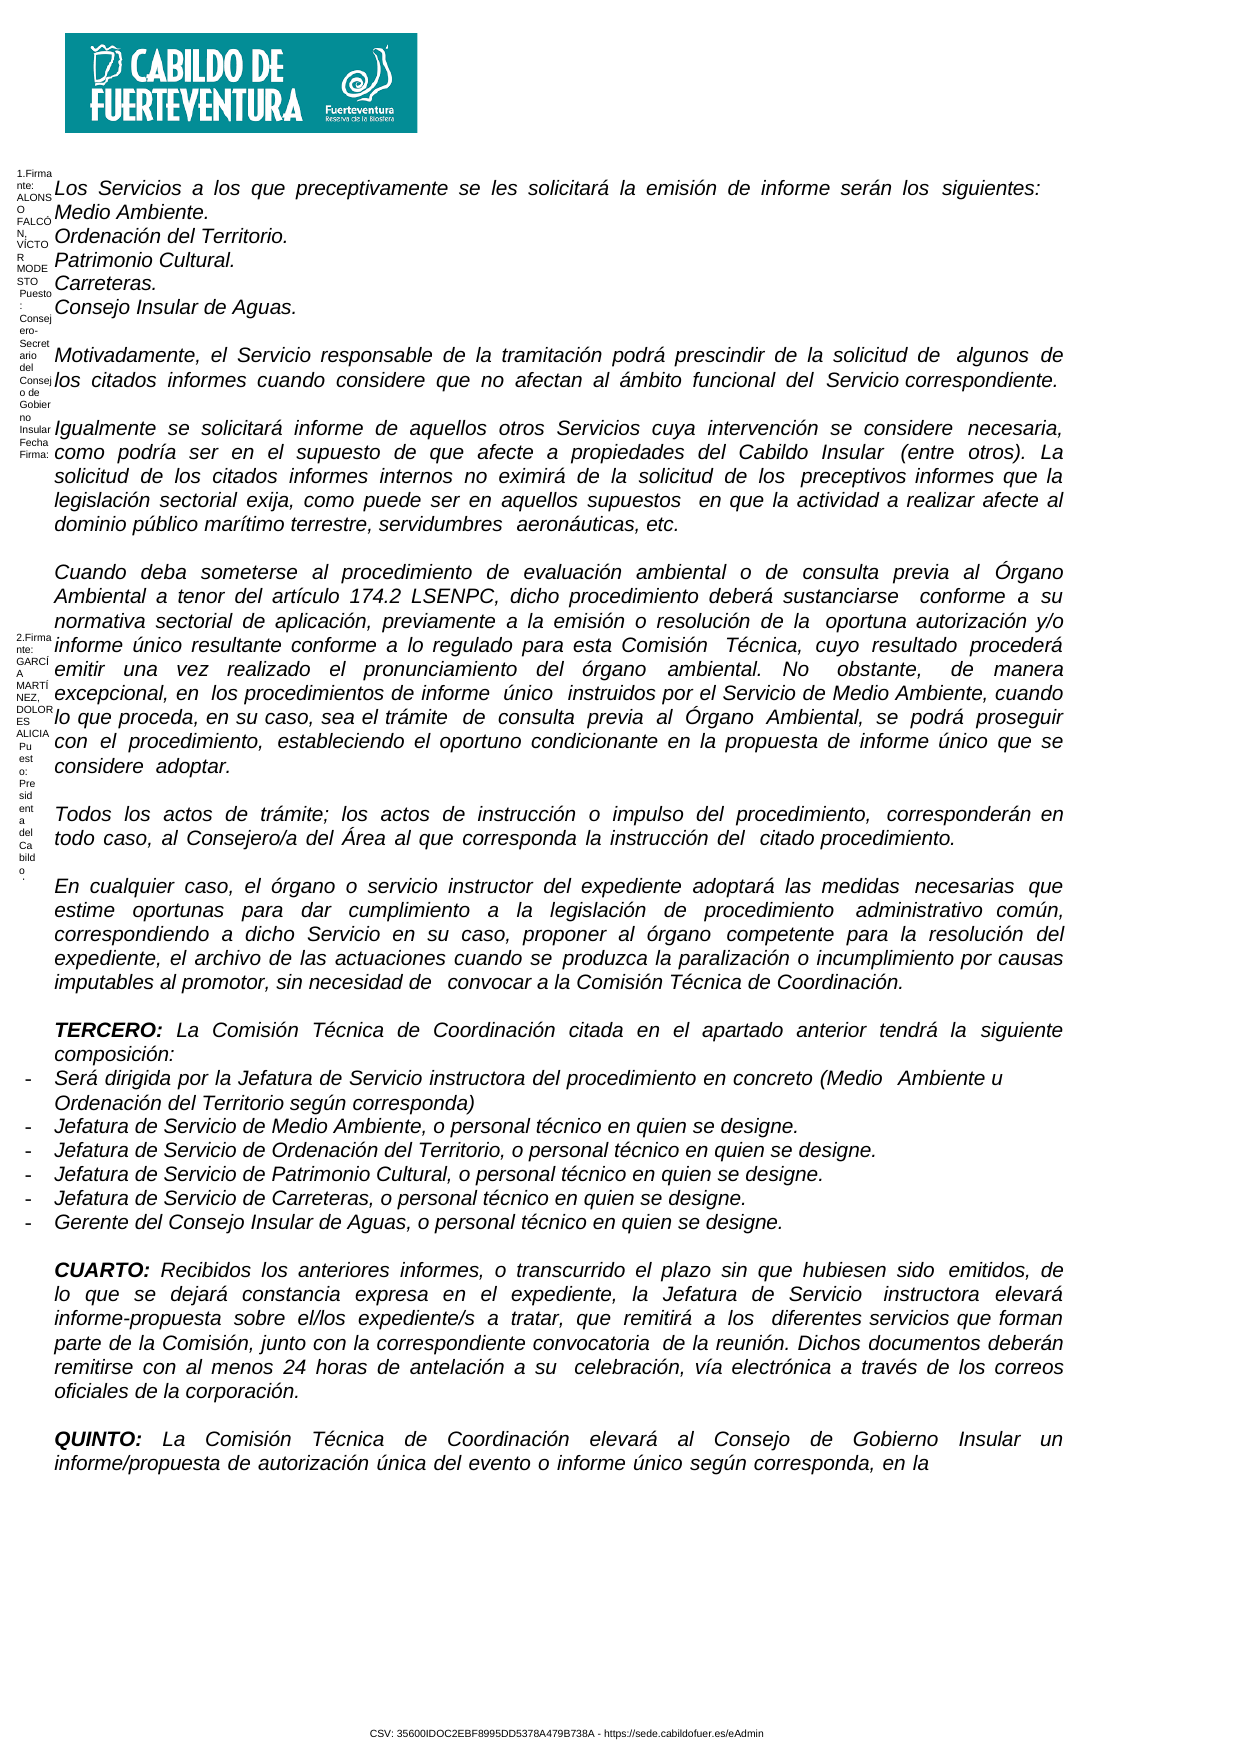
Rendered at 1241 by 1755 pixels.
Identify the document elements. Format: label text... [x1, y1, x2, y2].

text QUINTO: La Comisión Técnica de Coordinación elevará al Consejo de Gobierno Insular un informe/propuesta de autorización única del evento o informe único según corresponda, en la [54, 1426, 1064, 1474]
text TERCERO: La Comisión Técnica de Coordinación citada en el apartado anterior tendrá la siguiente composición: [54, 1018, 1064, 1066]
list Ordenación del Territorio. [54, 223, 1241, 247]
list Será dirigida por la Jefatura de Servicio instructora del procedimiento en concreto (Medio Ambiente u Ordenación del Territorio según corresponda) [24, 1066, 1064, 1114]
list Jefatura de Servicio de Carreteras, o personal técnico en quien se designe. [24, 1186, 1241, 1210]
text Igualmente se solicitará informe de aquellos otros Servicios cuya intervención se considere necesaria, como podría ser en el supuesto de que afecte a propiedades del Cabildo Insular (entre otros). La solicitud de los citados informes internos no eximirá de la solicitud de los preceptivos informes que la legislación sectorial exija, como puede ser en aquellos supuestos en que la actividad a realizar afecte al dominio público marítimo terrestre, servidumbres aeronáuticas, etc. [54, 415, 1064, 536]
list Carreteras. [54, 271, 1241, 295]
text Puesto: Consejero-Secretario del Consejo de Gobierno Insular Fecha Firma: 08/10/2025 11:28:50 [19, 288, 52, 463]
text Cuando deba someterse al procedimiento de evaluación ambiental o de consulta previa al Órgano Ambiental a tenor del artículo 174.2 LSENPC, dicho procedimiento deberá sustanciarse conforme a su normativa sectorial de aplicación, previamente a la emisión o resolución de la oportuna autorización y/o informe único resultante conforme a lo regulado para esta Comisión Técnica, cuyo resultado procederá emitir una vez realizado el pronunciamiento del órgano ambiental. No obstante, de manera excepcional, en los procedimientos de informe único instruidos por el Servicio de Medio Ambiente, cuando lo que proceda, en su caso, sea el trámite de consulta previa al Órgano Ambiental, se podrá proseguir con el procedimiento, estableciendo el oportuno condicionante en la propuesta de informe único que se considere adoptar. [54, 560, 1064, 778]
list Jefatura de Servicio de Patrimonio Cultural, o personal técnico en quien se designe. [24, 1162, 1241, 1186]
text [14, 631, 53, 879]
text Puesto: Presidenta del Cabildo de Fuerteventura Fecha Firma: 08/10/2025 12:17:26 [19, 740, 36, 879]
text 2.Firmante: GARCÍA MARTÍNEZ, DOLORES ALICIA [16, 632, 53, 740]
text Motivadamente, el Servicio responsable de la tramitación podrá prescindir de la solicitud de algunos de los citados informes cuando considere que no afectan al ámbito funcional del Servicio correspondiente. [54, 343, 1064, 392]
text Todos los actos de trámite; los actos de instrucción o impulso del procedimiento, corresponderán en todo caso, al Consejero/a del Área al que corresponda la instrucción del citado procedimiento. [54, 801, 1064, 850]
list Medio Ambiente. [54, 199, 1241, 223]
list Patrimonio Cultural. [54, 247, 1241, 271]
text [14, 167, 54, 463]
text En cualquier caso, el órgano o servicio instructor del expediente adoptará las medidas necesarias que estime oportunas para dar cumplimiento a la legislación de procedimiento administrativo común, correspondiendo a dicho Servicio en su caso, proponer al órgano competente para la resolución del expediente, el archivo de las actuaciones cuando se produzca la paralización o incumplimiento por causas imputables al promotor, sin necesidad de convocar a la Comisión Técnica de Coordinación. [54, 873, 1064, 994]
text CUARTO: Recibidos los anteriores informes, o transcurrido el plazo sin que hubiesen sido emitidos, de lo que se dejará constancia expresa en el expediente, la Jefatura de Servicio instructora elevará informe-propuesta sobre el/los expediente/s a tratar, que remitirá a los diferentes servicios que forman parte de la Comisión, junto con la correspondiente convocatoria de la reunión. Dichos documentos deberán remitirse con al menos 24 horas de antelación a su celebración, vía electrónica a través de los correos oficiales de la corporación. [54, 1258, 1064, 1403]
list Jefatura de Servicio de Medio Ambiente, o personal técnico en quien se designe. [24, 1114, 1241, 1138]
list Jefatura de Servicio de Ordenación del Territorio, o personal técnico en quien se designe. [24, 1138, 1241, 1162]
list Consejo Insular de Aguas. [54, 295, 1241, 319]
list Gerente del Consejo Insular de Aguas, o personal técnico en quien se designe. [24, 1210, 1241, 1234]
text Los Servicios a los que preceptivamente se les solicitará la emisión de informe serán los siguientes: [54, 175, 1063, 199]
text 1.Firmante: ALONSO FALCÓN, VÍCTOR MODESTO [17, 167, 54, 287]
